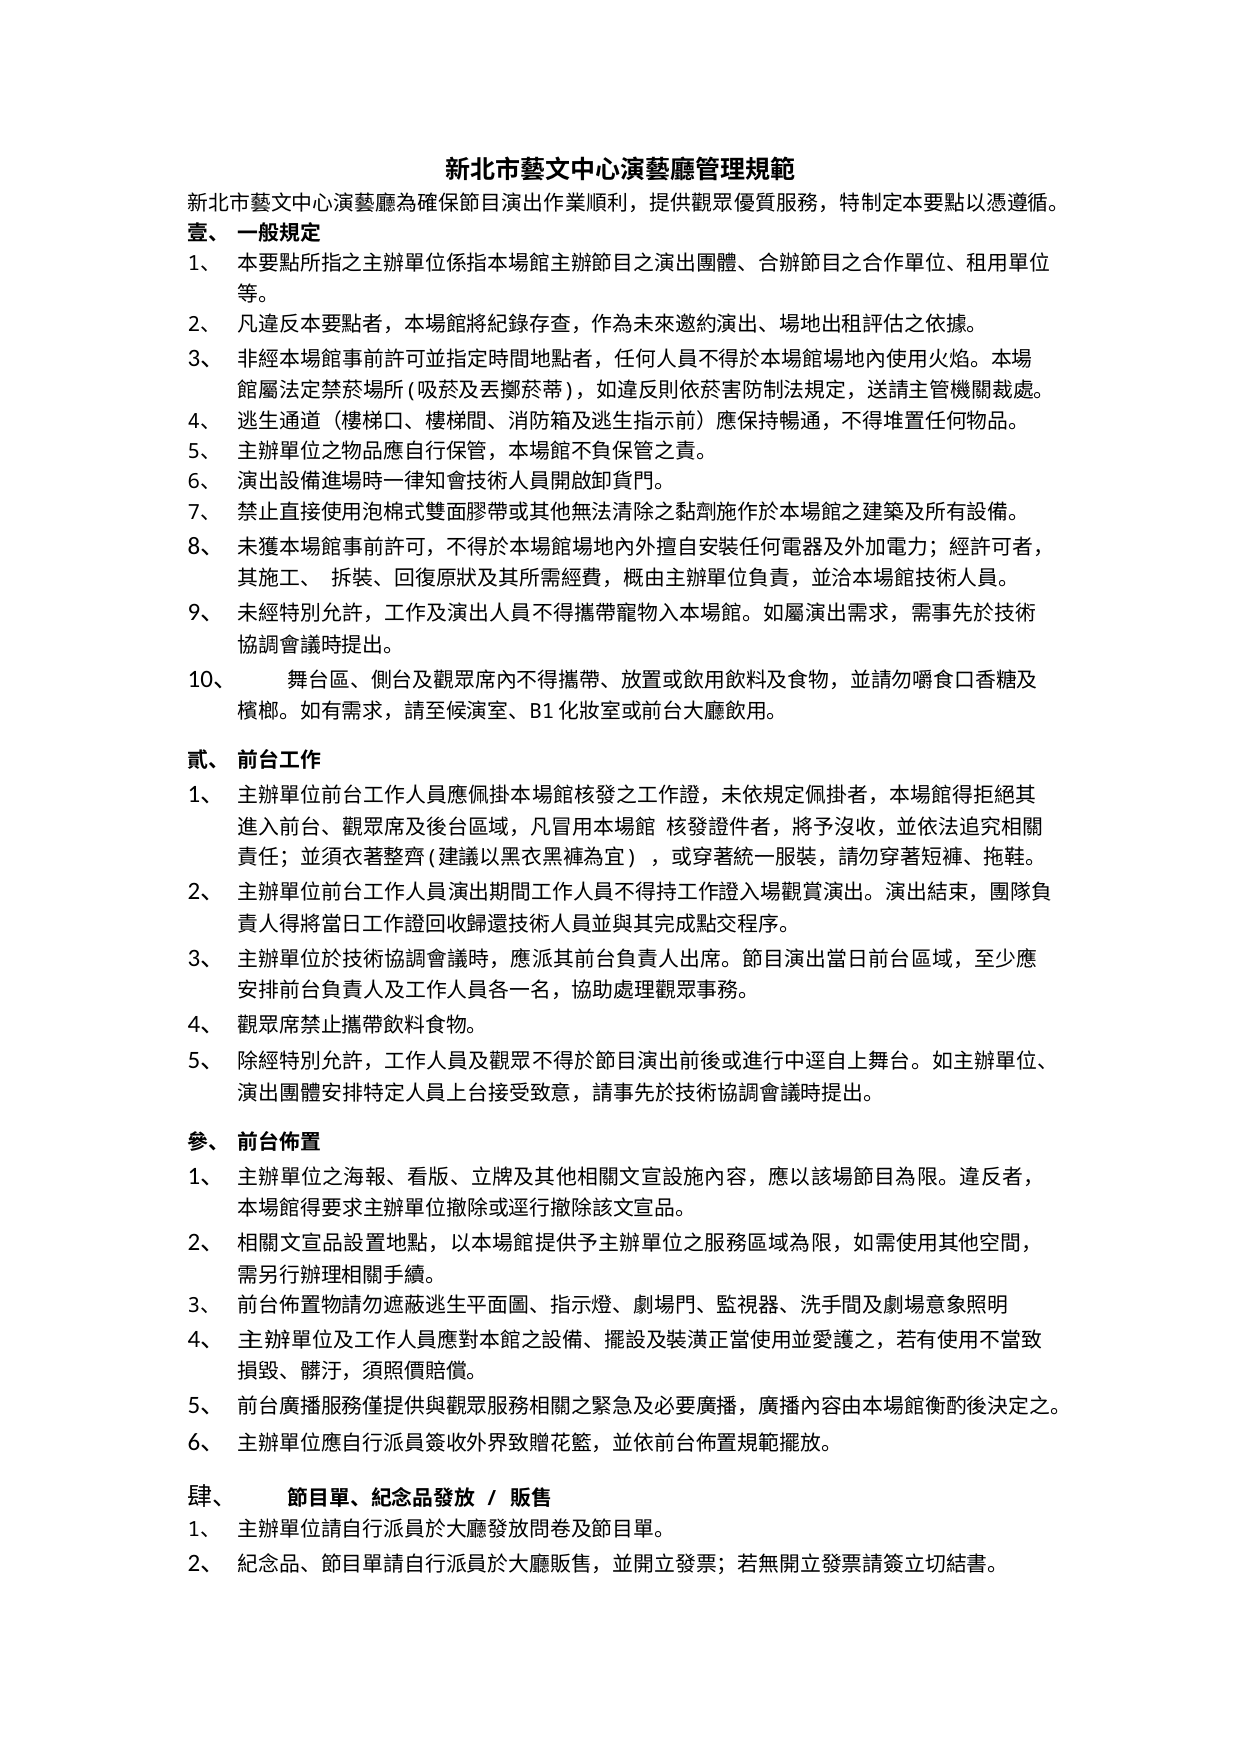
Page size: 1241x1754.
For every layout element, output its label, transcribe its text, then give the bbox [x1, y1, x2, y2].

list 禁止直接使用泡棉式雙面膠帶或其他無法清除之黏劑施作於本場館之建築及所有設備。 [187, 495, 1053, 525]
list 舞台區、側台及觀眾席內不得攜帶、放置或飲用飲料及食物，並請勿嚼食口香糖及檳榔。如有需求，請至候演室、B1化妝室或前台大廳飲用。 [187, 658, 1053, 725]
list 主辦單位應自行派員簽收外界致贈花籃，並依前台佈置規範擺放。 [187, 1421, 1053, 1457]
list 前台廣播服務僅提供與觀眾服務相關之緊急及必要廣播，廣播內容由本場館衡酌後決定之。 [187, 1385, 1053, 1421]
text 新北市藝文中心演藝廳為確保節目演出作業順利，提供觀眾優質服務，特制定本要點以憑遵循。 [187, 186, 1053, 216]
list 主辦單位及工作人員應對本館之設備、擺設及裝潢正當使用並愛護之，若有使用不當致損毀、髒汙，須照價賠償。 [187, 1318, 1053, 1385]
list 觀眾席禁止攜帶飲料食物。 [187, 1003, 1053, 1040]
list 未經特別允許，工作及演出人員不得攜帶寵物入本場館。如屬演出需求，需事先於技術協調會議時提出。 [187, 592, 1053, 658]
list 主辦單位於技術協調會議時，應派其前台負責人出席。節目演出當日前台區域，至少應安排前台負責人及工作人員各一名，協助處理觀眾事務。 [187, 937, 1053, 1003]
list 主辦單位請自行派員於大廳發放問卷及節目單。 [187, 1512, 1053, 1543]
list 紀念品、節目單請自行派員於大廳販售，並開立發票；若無開立發票請簽立切結書。 [187, 1543, 1053, 1579]
list 凡違反本要點者，本場館將紀錄存查，作為未來邀約演出、場地出租評估之依據。 [187, 307, 1053, 337]
list 主辦單位之海報、看版、立牌及其他相關文宣設施內容，應以該場節目為限。違反者，本場館得要求主辦單位撤除或逕行撤除該文宣品。 [187, 1155, 1053, 1222]
list 除經特別允許，工作人員及觀眾不得於節目演出前後或進行中逕自上舞台。如主辦單位、演出團體安排特定人員上台接受致意，請事先於技術協調會議時提出。 [187, 1040, 1053, 1106]
list 本要點所指之主辦單位係指本場館主辦節目之演出團體、合辦節目之合作單位、租用單位等。 [187, 247, 1053, 307]
list 逃生通道（樓梯口、樓梯間、消防箱及逃生指示前）應保持暢通，不得堆置任何物品。 [187, 404, 1053, 434]
list 非經本場館事前許可並指定時間地點者，任何人員不得於本場館場地內使用火焰。本場館屬法定禁菸場所(吸菸及丟擲菸蒂)，如違反則依菸害防制法規定，送請主管機關裁處。 [187, 337, 1053, 404]
text 新北市藝文中心演藝廳管理規範 [187, 150, 1053, 186]
list 前台工作 [187, 743, 1053, 774]
list 主辦單位前台工作人員演出期間工作人員不得持工作證入場觀賞演出。演出結束，團隊負責人得將當日工作證回收歸還技術人員並與其完成點交程序。 [187, 871, 1053, 937]
list 前台佈置 [187, 1125, 1053, 1155]
list 前台佈置物請勿遮蔽逃生平面圖、指示燈、劇場門、監視器、洗手間及劇場意象照明 [187, 1288, 1053, 1318]
list 未獲本場館事前許可，不得於本場館場地內外擅自安裝任何電器及外加電力；經許可者，其施工、 拆裝、回復原狀及其所需經費，概由主辦單位負責，並洽本場館技術人員。 [187, 525, 1053, 592]
list 節目單、紀念品發放 / 販售 [187, 1476, 1053, 1512]
list 主辦單位前台工作人員應佩掛本場館核發之工作證，未依規定佩掛者，本場館得拒絕其進入前台、觀眾席及後台區域，凡冒用本場館 核發證件者，將予沒收，並依法追究相關責任；並須衣著整齊(建議以黑衣黑褲為宜) ，或穿著統一服裝，請勿穿著短褲、拖鞋。 [187, 774, 1053, 871]
list 一般規定 [187, 216, 1053, 247]
list 相關文宣品設置地點，以本場館提供予主辦單位之服務區域為限，如需使用其他空間，需另行辦理相關手續。 [187, 1222, 1053, 1288]
list 主辦單位之物品應自行保管，本場館不負保管之責。 [187, 434, 1053, 465]
list 演出設備進場時一律知會技術人員開啟卸貨門。 [187, 465, 1053, 495]
